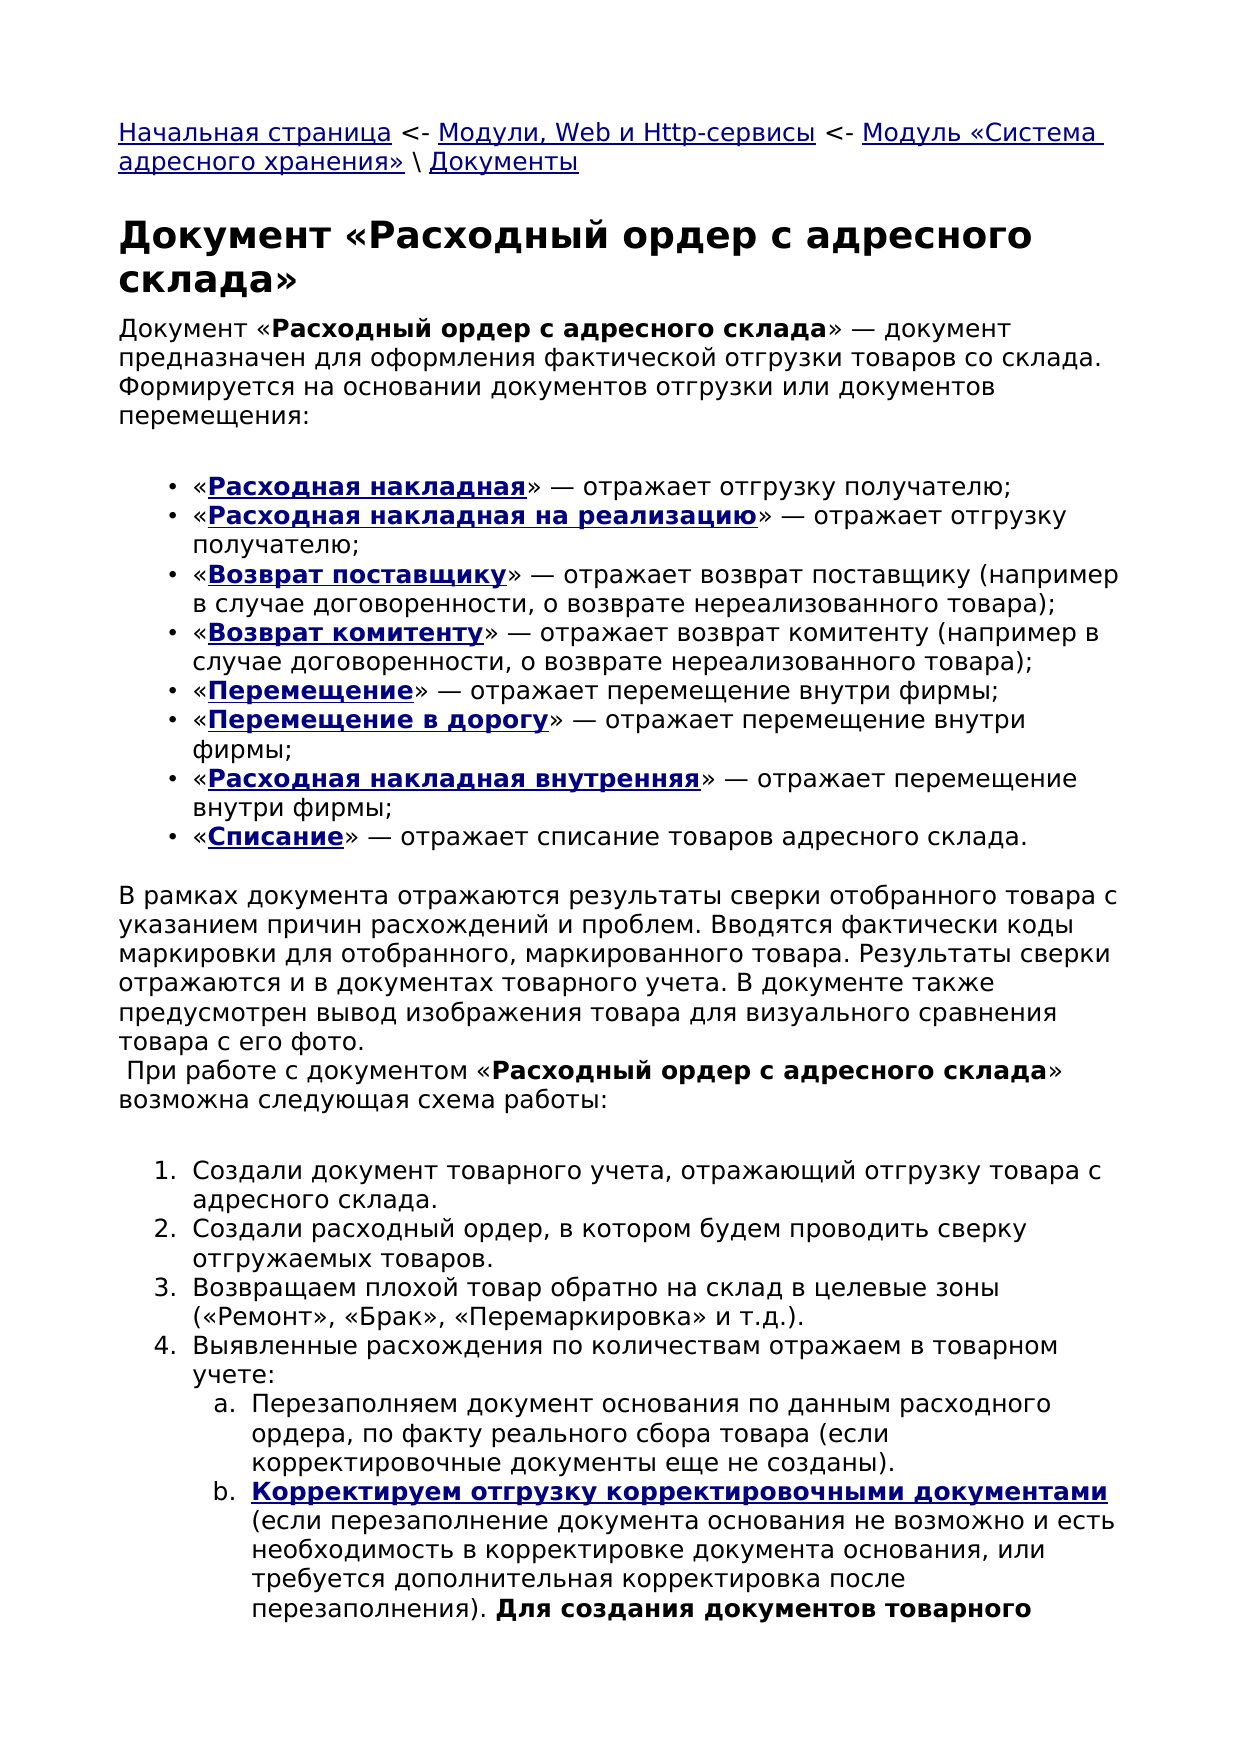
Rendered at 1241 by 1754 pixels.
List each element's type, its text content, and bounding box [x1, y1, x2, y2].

text Начальная страница <- Модули, Web и Http-сервисы <- Модуль «Система адресного хранения» \ Документы [118, 118, 1122, 176]
list Корректируем отгрузку корректировочными документами (если перезаполнение документа основания не возможно и есть необходимость в корректировке документа основания, или требуется дополнительная корректировка после перезаполнения). Для создания документов товарного [236, 1477, 1122, 1623]
list Перезаполняем документ основания по данным расходного ордера, по факту реального сбора товара (если корректировочные документы еще не созданы). [236, 1390, 1122, 1477]
list «Возврат поставщику» — отражает возврат поставщику (например в случае договоренности, о возврате нереализованного товара); [177, 560, 1122, 618]
list «Списание» — отражает списание товаров адресного склада. [177, 822, 1122, 852]
list Создали расходный ордер, в котором будем проводить сверку отгружаемых товаров. [177, 1215, 1122, 1273]
list Создали документ товарного учета, отражающий отгрузку товара с адресного склада. [177, 1156, 1122, 1215]
list «Перемещение в дорогу» — отражает перемещение внутри фирмы; [177, 706, 1122, 764]
subtitle Документ «Расходный ордер с адресного склада» [118, 214, 1122, 301]
list «Расходная накладная внутренняя» — отражает перемещение внутри фирмы; [177, 764, 1122, 822]
list «Перемещение» — отражает перемещение внутри фирмы; [177, 677, 1122, 706]
list Выявленные расхождения по количествам отражаем в товарном учете: [177, 1331, 1122, 1390]
list «Расходная накладная» — отражает отгрузку получателю; [177, 472, 1122, 502]
text В рамках документа отражаются результаты сверки отобранного товара с указанием причин расхождений и проблем. Вводятся фактически коды маркировки для отобранного, маркированного товара. Результаты сверки отражаются и в документах товарного учета. В документе также предусмотрен вывод изображения товара для визуального сравнения товара с его фото. При работе с документом «Расходный ордер с адресного склада» возможна следующая схема работы: [118, 881, 1122, 1114]
list Возвращаем плохой товар обратно на склад в целевые зоны («Ремонт», «Брак», «Перемаркировка» и т.д.). [177, 1273, 1122, 1331]
list «Возврат комитенту» — отражает возврат комитенту (например в случае договоренности, о возврате нереализованного товара); [177, 618, 1122, 677]
list «Расходная накладная на реализацию» — отражает отгрузку получателю; [177, 502, 1122, 560]
text Документ «Расходный ордер с адресного склада» — документ предназначен для оформления фактической отгрузки товаров со склада. Формируется на основании документов отгрузки или документов перемещения: [118, 314, 1122, 430]
